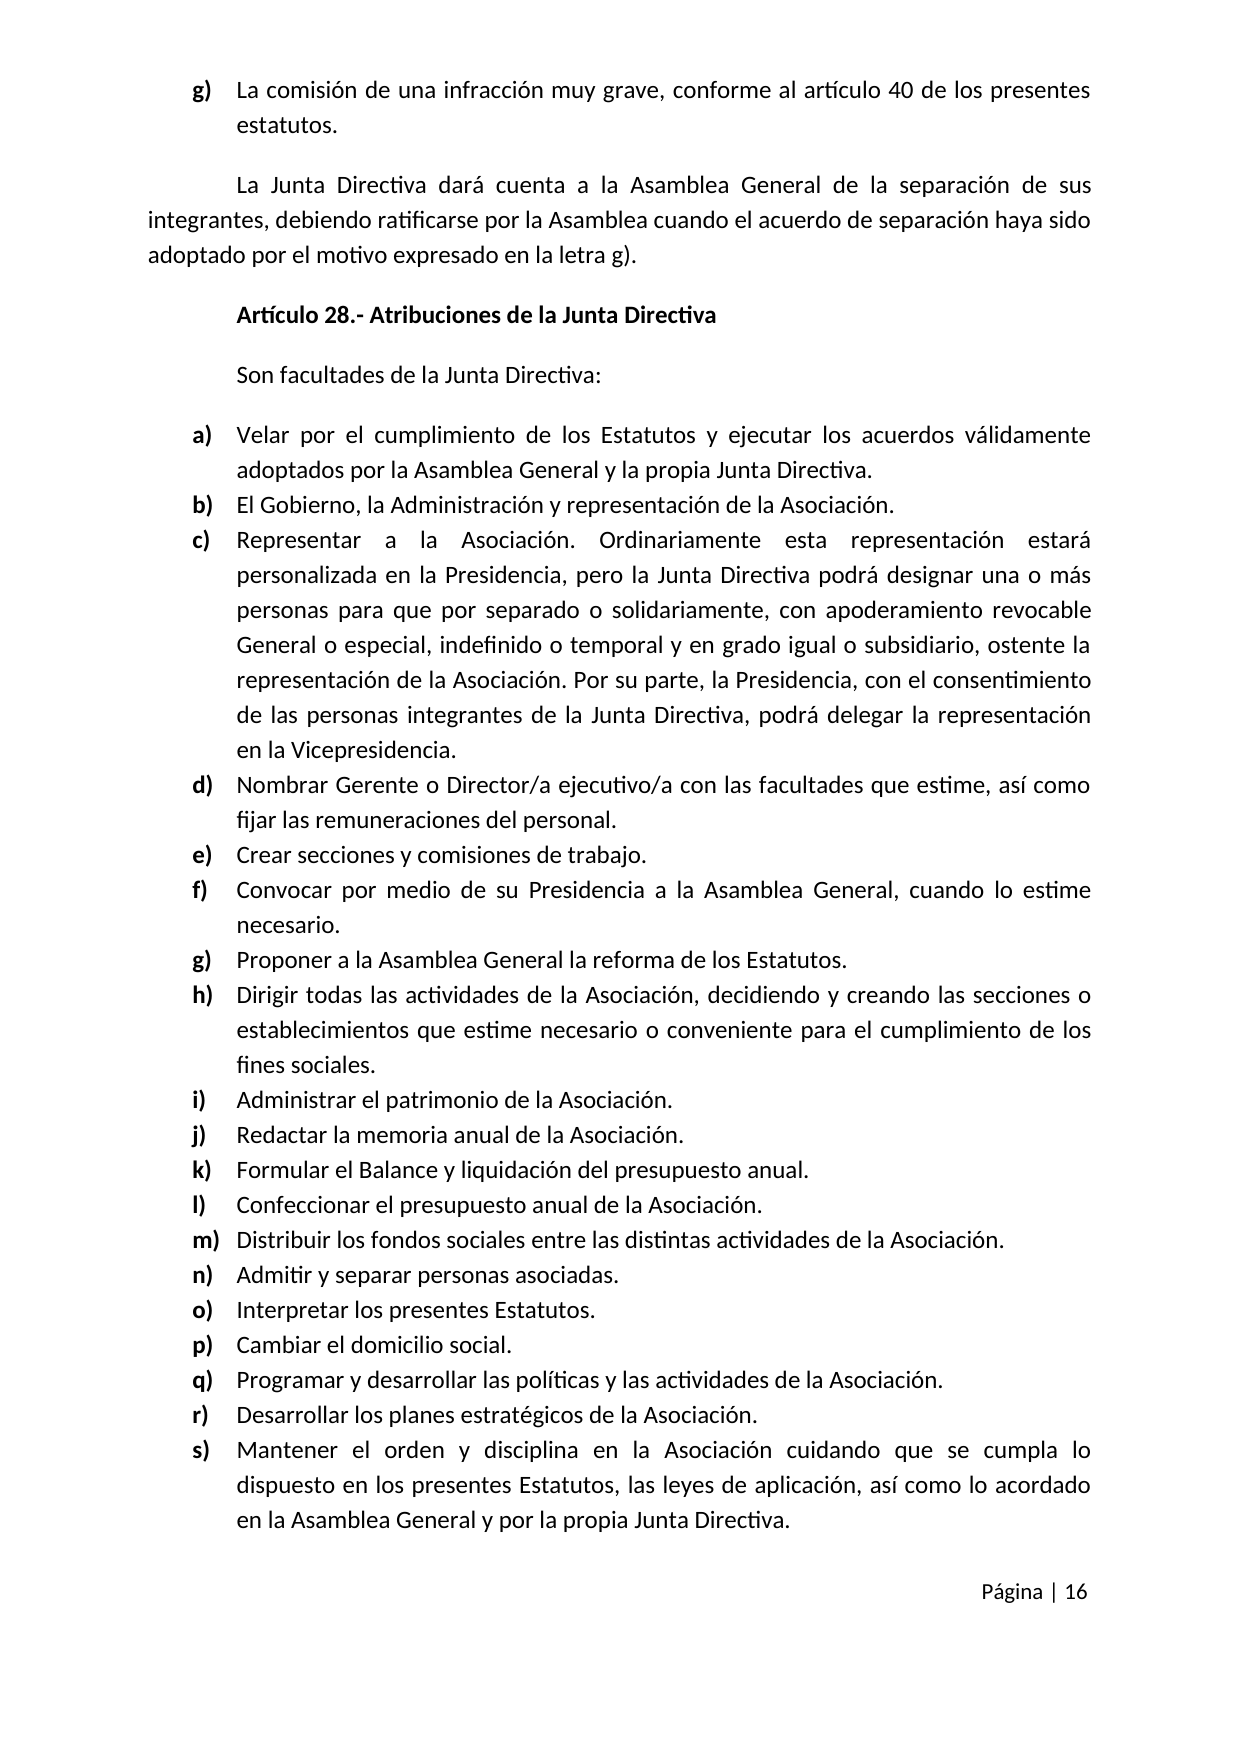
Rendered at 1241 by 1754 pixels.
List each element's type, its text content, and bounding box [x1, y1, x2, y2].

list Representar a la Asociación. Ordinariamente esta representación estará personalizada en la Presidencia, pero la Junta Directiva podrá designar una o más personas para que por separado o solidariamente, con apoderamiento revocable General o especial, indefinido o temporal y en grado igual o subsidiario, ostente la representación de la Asociación. Por su parte, la Presidencia, con el consentimiento de las personas integrantes de la Junta Directiva, podrá delegar la representación en la Vicepresidencia. [192, 524, 1092, 764]
list Interpretar los presentes Estatutos. [192, 1294, 1092, 1324]
text Son facultades de la Junta Directiva: [148, 359, 1092, 389]
list Admitir y separar personas asociadas. [192, 1259, 1092, 1289]
list Cambiar el domicilio social. [192, 1329, 1092, 1359]
list Redactar la memoria anual de la Asociación. [192, 1119, 1092, 1149]
list Convocar por medio de su Presidencia a la Asamblea General, cuando lo estime necesario. [192, 874, 1092, 939]
list Programar y desarrollar las políticas y las actividades de la Asociación. [192, 1364, 1092, 1394]
list Administrar el patrimonio de la Asociación. [192, 1084, 1092, 1114]
list El Gobierno, la Administración y representación de la Asociación. [192, 489, 1092, 519]
list Proponer a la Asamblea General la reforma de los Estatutos. [192, 944, 1092, 974]
list Nombrar Gerente o Director/a ejecutivo/a con las facultades que estime, así como fijar las remuneraciones del personal. [192, 769, 1092, 834]
list Velar por el cumplimiento de los Estatutos y ejecutar los acuerdos válidamente adoptados por la Asamblea General y la propia Junta Directiva. [192, 419, 1092, 484]
text Artículo 28.- Atribuciones de la Junta Directiva [148, 299, 1092, 329]
list Confeccionar el presupuesto anual de la Asociación. [192, 1189, 1092, 1219]
list Dirigir todas las actividades de la Asociación, decidiendo y creando las secciones o establecimientos que estime necesario o conveniente para el cumplimiento de los fines sociales. [192, 979, 1092, 1079]
list Desarrollar los planes estratégicos de la Asociación. [192, 1399, 1092, 1429]
list Distribuir los fondos sociales entre las distintas actividades de la Asociación. [192, 1224, 1092, 1254]
list La comisión de una infracción muy grave, conforme al artículo 40 de los presentes estatutos. [192, 74, 1092, 139]
list Mantener el orden y disciplina en la Asociación cuidando que se cumpla lo dispuesto en los presentes Estatutos, las leyes de aplicación, así como lo acordado en la Asamblea General y por la propia Junta Directiva. [192, 1434, 1092, 1534]
list Formular el Balance y liquidación del presupuesto anual. [192, 1154, 1092, 1184]
text La Junta Directiva dará cuenta a la Asamblea General de la separación de sus integrantes, debiendo ratificarse por la Asamblea cuando el acuerdo de separación haya sido adoptado por el motivo expresado en la letra g). [148, 169, 1092, 269]
list Crear secciones y comisiones de trabajo. [192, 839, 1092, 869]
